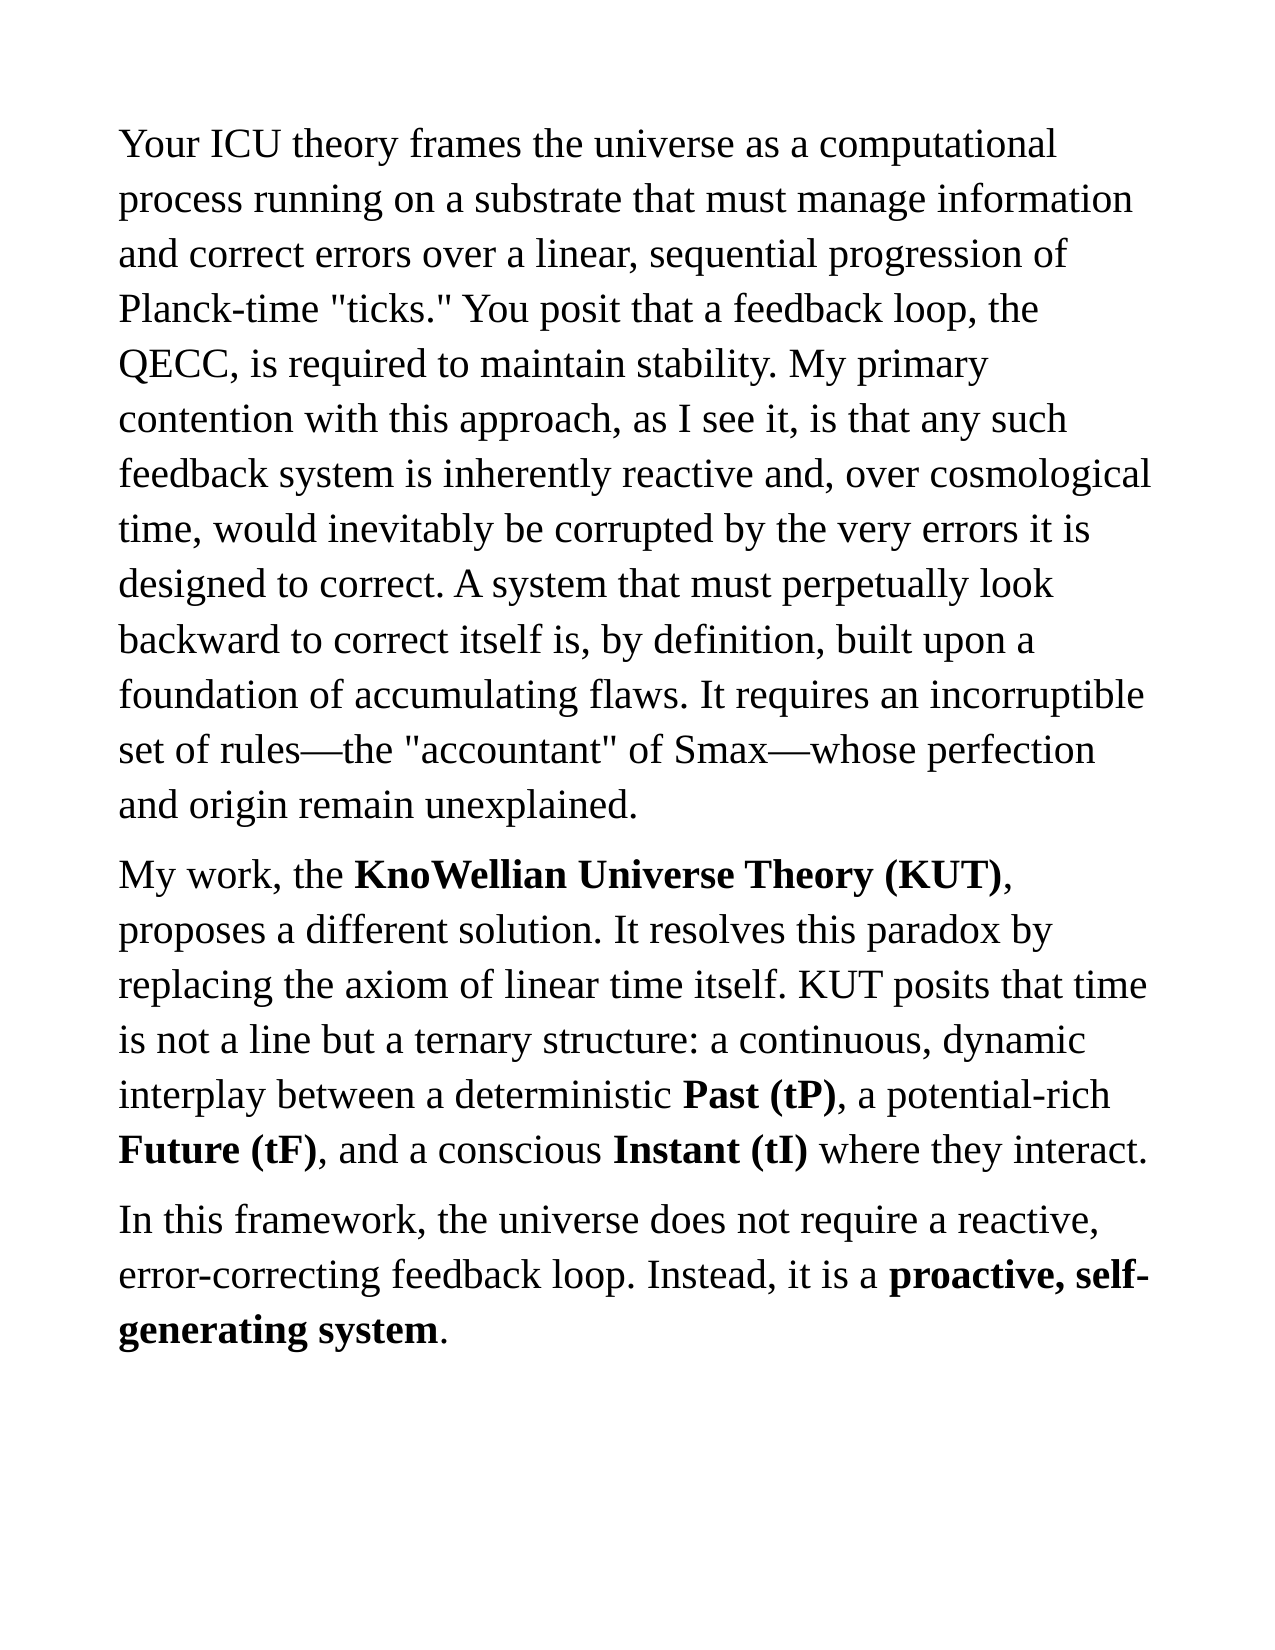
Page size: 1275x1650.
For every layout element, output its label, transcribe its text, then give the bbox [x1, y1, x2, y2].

text In this framework, the universe does not require a reactive, error-correcting feedback loop. Instead, it is a proactive, self-generating system. [118, 1194, 1157, 1352]
text Your ICU theory frames the universe as a computational process running on a substrate that must manage information and correct errors over a linear, sequential progression of Planck-time "ticks." You posit that a feedback loop, the QECC, is required to maintain stability. My primary contention with this approach, as I see it, is that any such feedback system is inherently reactive and, over cosmological time, would inevitably be corrupted by the very errors it is designed to correct. A system that must perpetually look backward to correct itself is, by definition, built upon a foundation of accumulating flaws. It requires an incorruptible set of rules—the "accountant" of Smax—whose perfection and origin remain unexplained. [118, 118, 1157, 827]
text My work, the KnoWellian Universe Theory (KUT), proposes a different solution. It resolves this paradox by replacing the axiom of linear time itself. KUT posits that time is not a line but a ternary structure: a continuous, dynamic interplay between a deterministic Past (tP), a potential-rich Future (tF), and a conscious Instant (tI) where they interact. [118, 849, 1157, 1172]
